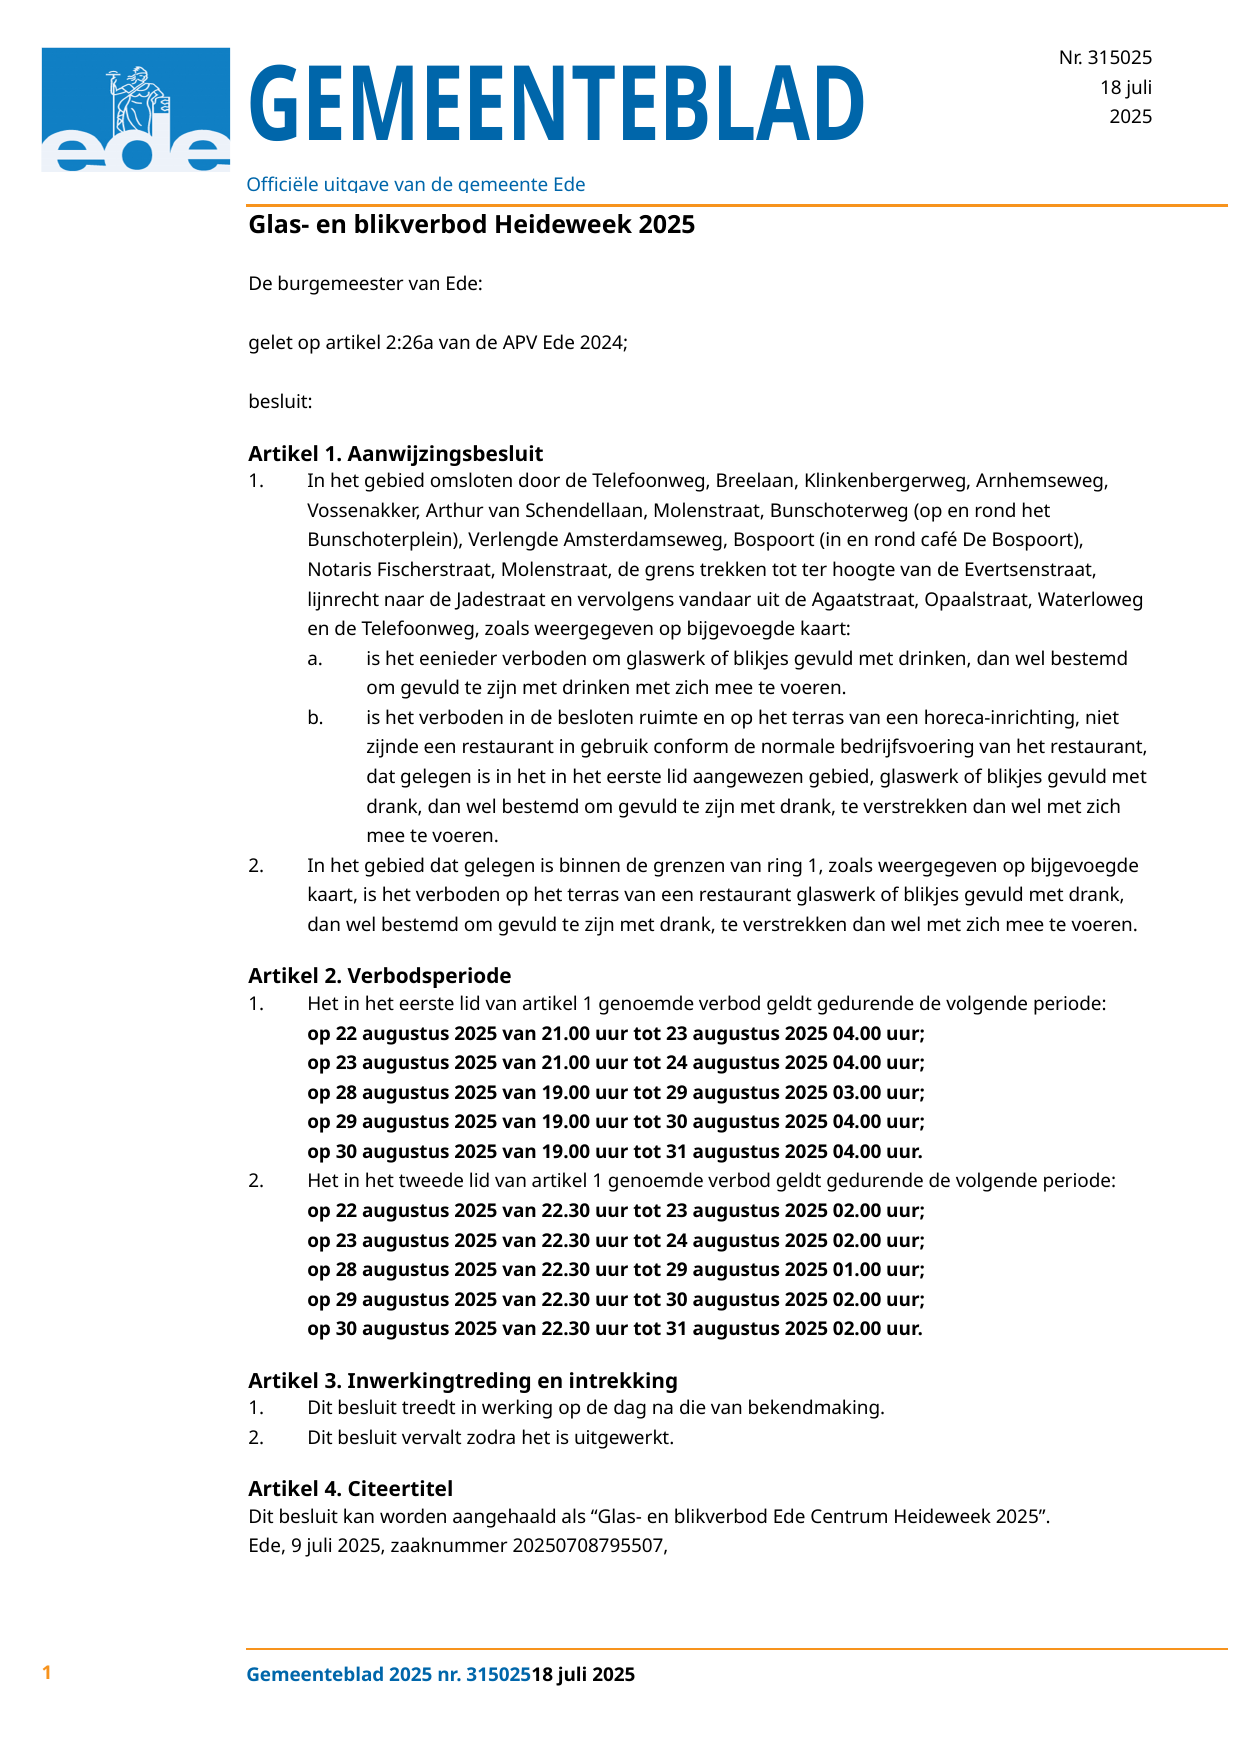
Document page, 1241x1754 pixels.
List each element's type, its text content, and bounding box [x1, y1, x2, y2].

text Artikel 2. Verbodsperiode [248, 962, 1152, 990]
text Ede, 9 juli 2025, zaaknummer 20250708795507, [248, 1532, 1152, 1558]
picture [41, 47, 231, 172]
list In het gebied omsloten door de Telefoonweg, Breelaan, Klinkenbergerweg, Arnhemseweg, Vossenakker, Arthur van Schendellaan, Molenstraat, Bunschoterweg (op en rond het Bunschoterplein), Verlengde Amsterdamseweg, Bospoort (in en rond café De Bospoort), Notaris Fischerstraat, Molenstraat, de grens trekken tot ter hoogte van de Evertsenstraat, lijnrecht naar de Jadestraat en vervolgens vandaar uit de Agaatstraat, Opaalstraat, Waterloweg en de Telefoonweg, zoals weergegeven op bijgevoegde kaart: [248, 467, 1152, 641]
text De burgemeester van Ede: [248, 270, 1152, 296]
list Dit besluit treedt in werking op de dag na die van bekendmaking. [248, 1394, 1152, 1420]
text Artikel 3. Inwerkingtreding en intrekking [248, 1366, 1152, 1394]
list op 29 augustus 2025 van 19.00 uur tot 30 augustus 2025 04.00 uur; [248, 1108, 1152, 1134]
text besluit: [248, 389, 1152, 414]
list is het verboden in de besloten ruimte en op het terras van een horeca-inrichting, niet zijnde een restaurant in gebruik conform de normale bedrijfsvoering van het restaurant, dat gelegen is in het in het eerste lid aangewezen gebied, glaswerk of blikjes gevuld met drank, dan wel bestemd om gevuld te zijn met drank, te verstrekken dan wel met zich mee te voeren. [307, 704, 1152, 848]
list op 22 augustus 2025 van 21.00 uur tot 23 augustus 2025 04.00 uur; [248, 1020, 1152, 1045]
list op 28 augustus 2025 van 19.00 uur tot 29 augustus 2025 03.00 uur; [248, 1079, 1152, 1104]
text Artikel 1. Aanwijzingsbesluit [248, 439, 1152, 467]
list op 30 augustus 2025 van 19.00 uur tot 31 augustus 2025 04.00 uur. [248, 1138, 1152, 1164]
list op 23 augustus 2025 van 22.30 uur tot 24 augustus 2025 02.00 uur; [248, 1227, 1152, 1252]
text Dit besluit kan worden aangehaald als “Glas- en blikverbod Ede Centrum Heideweek 2025”. [248, 1503, 1152, 1528]
list op 28 augustus 2025 van 22.30 uur tot 29 augustus 2025 01.00 uur; [248, 1256, 1152, 1282]
list Het in het tweede lid van artikel 1 genoemde verbod geldt gedurende de volgende periode: [248, 1168, 1152, 1193]
list op 29 augustus 2025 van 22.30 uur tot 30 augustus 2025 02.00 uur; [248, 1286, 1152, 1312]
list op 23 augustus 2025 van 21.00 uur tot 24 augustus 2025 04.00 uur; [248, 1049, 1152, 1075]
list op 22 augustus 2025 van 22.30 uur tot 23 augustus 2025 02.00 uur; [248, 1197, 1152, 1223]
list Het in het eerste lid van artikel 1 genoemde verbod geldt gedurende de volgende periode: [248, 990, 1152, 1016]
list In het gebied dat gelegen is binnen de grenzen van ring 1, zoals weergegeven op bijgevoegde kaart, is het verboden op het terras van een restaurant glaswerk of blikjes gevuld met drank, dan wel bestemd om gevuld te zijn met drank, te verstrekken dan wel met zich mee te voeren. [248, 852, 1152, 937]
text gelet op artikel 2:26a van de APV Ede 2024; [248, 329, 1152, 355]
list op 30 augustus 2025 van 22.30 uur tot 31 augustus 2025 02.00 uur. [248, 1316, 1152, 1341]
text Glas- en blikverbod Heideweek 2025 [248, 207, 1152, 241]
text Artikel 4. Citeertitel [248, 1474, 1152, 1503]
list Dit besluit vervalt zodra het is uitgewerkt. [248, 1424, 1152, 1450]
list is het eenieder verboden om glaswerk of blikjes gevuld met drinken, dan wel bestemd om gevuld te zijn met drinken met zich mee te voeren. [307, 645, 1152, 700]
